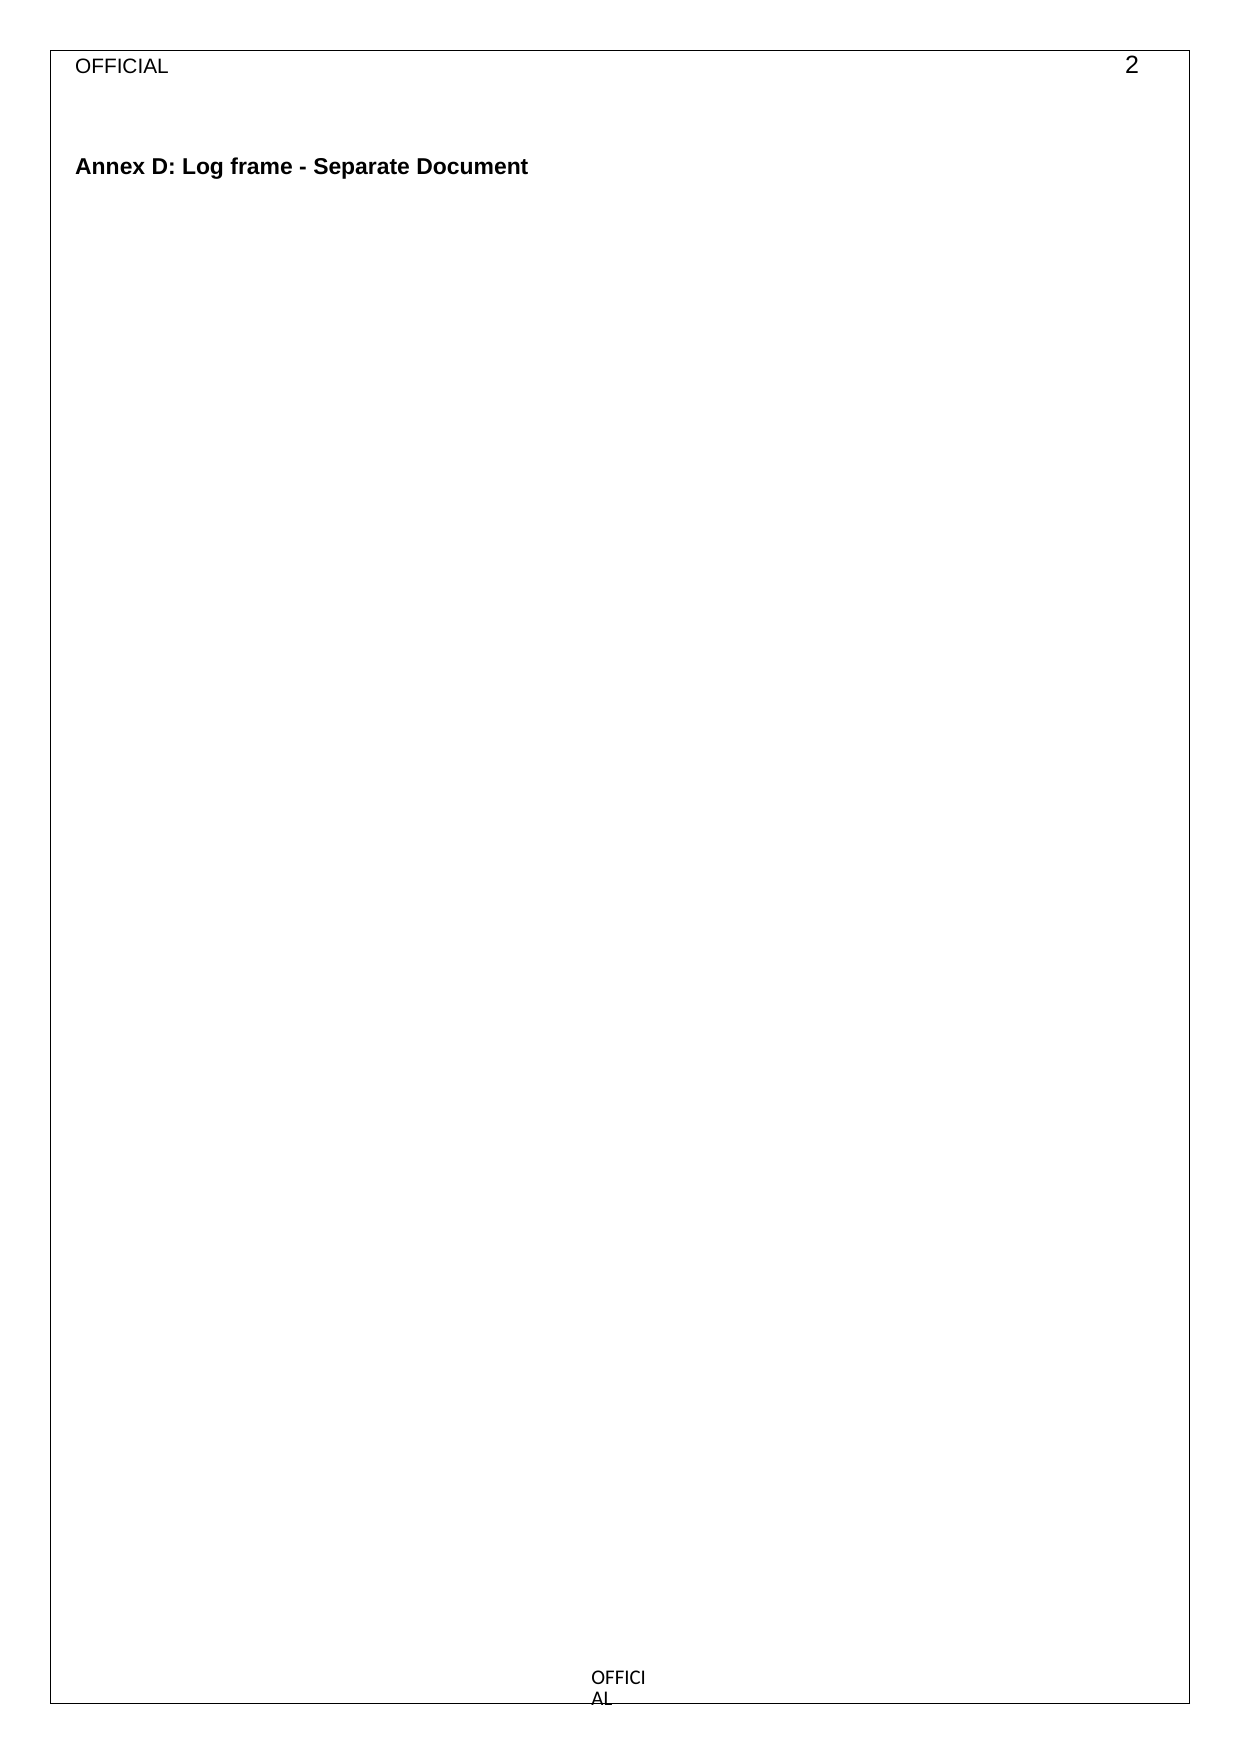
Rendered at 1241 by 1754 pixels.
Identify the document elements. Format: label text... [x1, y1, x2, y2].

text Annex D: Log frame - Separate Document [75, 154, 1165, 179]
